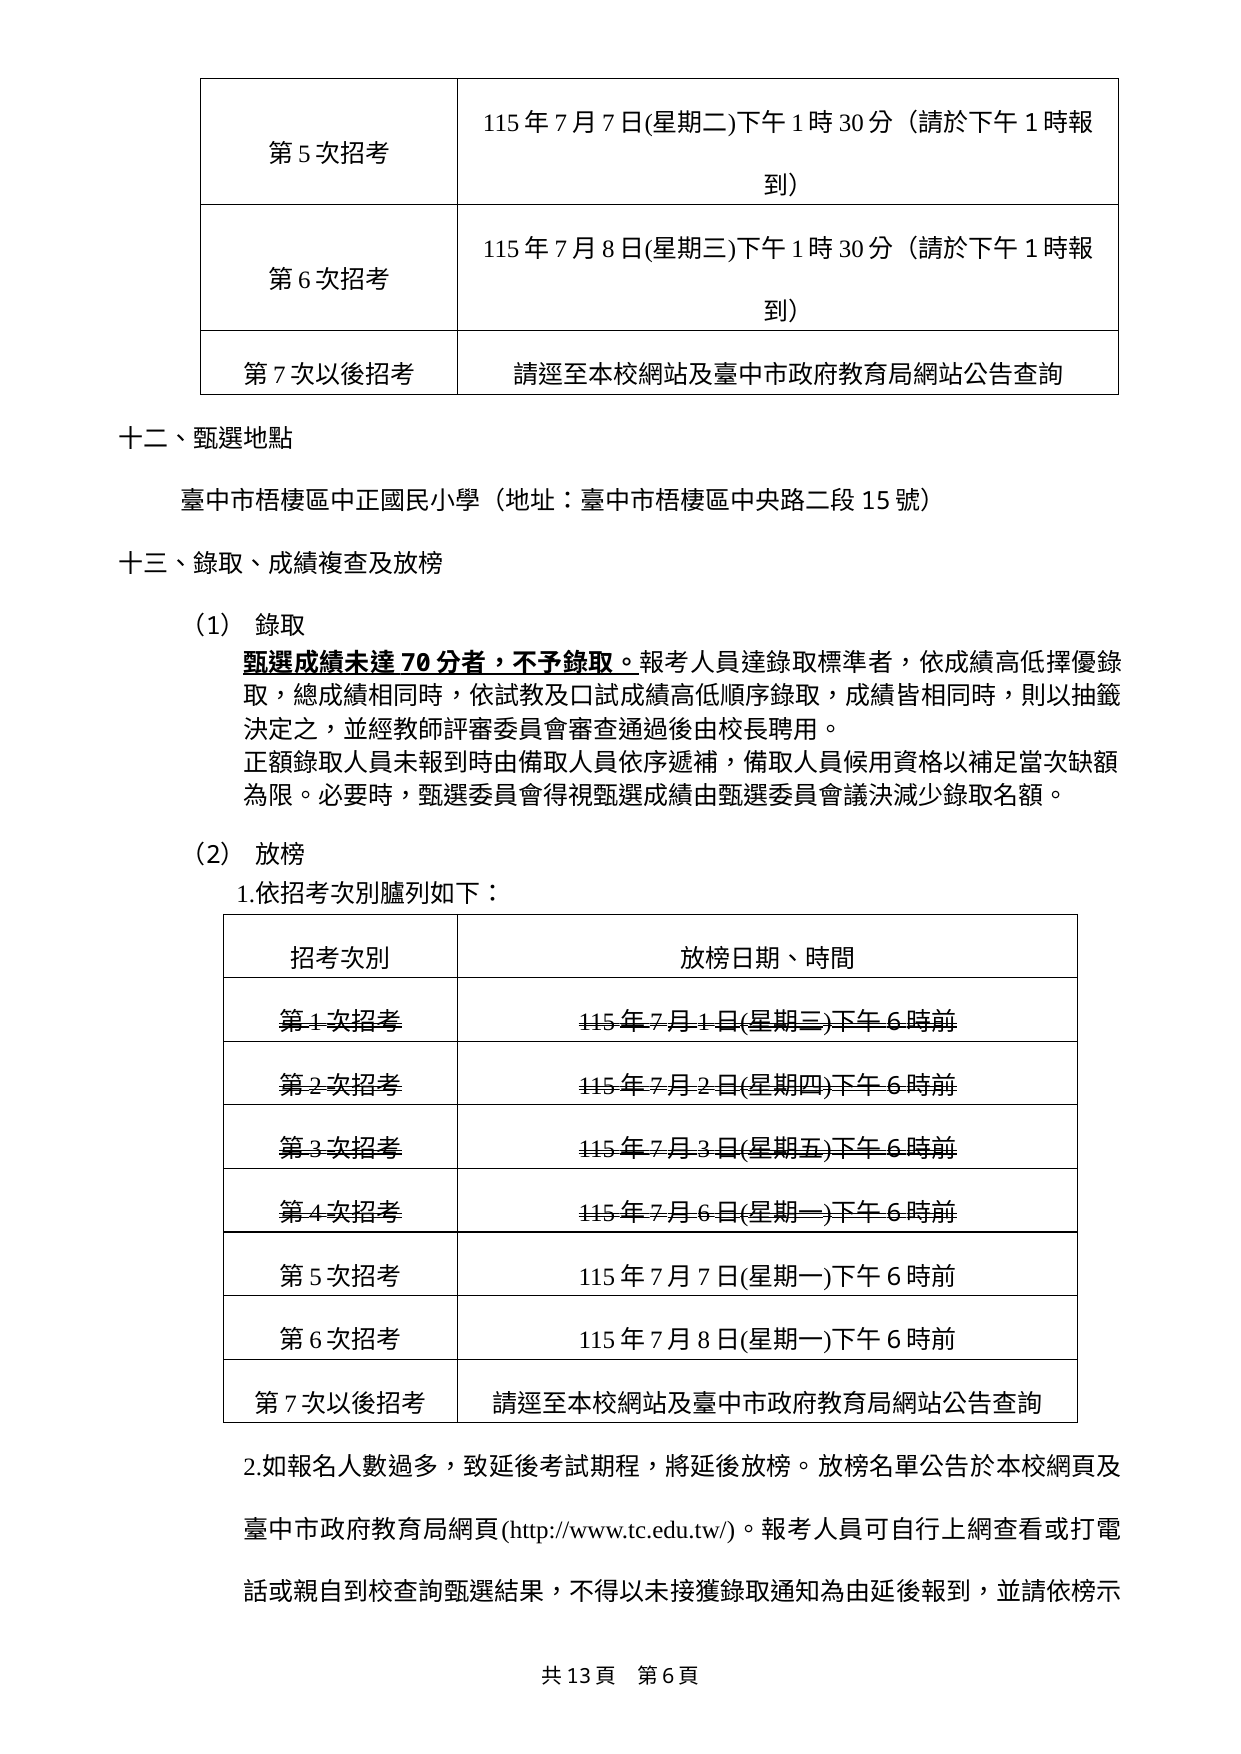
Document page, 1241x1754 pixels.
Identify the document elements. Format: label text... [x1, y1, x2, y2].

table_cell 第7次以後招考 [201, 331, 457, 394]
text 十三、錄取、成績複查及放榜 [118, 520, 1122, 582]
table_cell 第2次招考 [224, 1042, 457, 1104]
table_cell 第3次招考 [224, 1105, 457, 1168]
table_cell 115年7月8日(星期三)下午1時30分（請於下午1時報到） [458, 205, 1118, 330]
text 十二、甄選地點 [118, 395, 1122, 457]
table_cell 115年7月7日(星期一)下午6時前 [458, 1233, 1077, 1295]
table_cell 115年7月7日(星期二)下午1時30分（請於下午1時報到） [458, 79, 1118, 204]
list 錄取 [181, 582, 1122, 645]
table_cell 第7次以後招考 [224, 1360, 457, 1422]
table_cell 第4次招考 [224, 1169, 457, 1231]
text 臺中市梧棲區中正國民小學（地址：臺中市梧棲區中央路二段15號） [181, 457, 1122, 520]
table_cell 115年7月1日(星期三)下午6時前 [458, 978, 1077, 1041]
table_cell 115年7月6日(星期一)下午6時前 [458, 1169, 1077, 1231]
table_cell 請逕至本校網站及臺中市政府教育局網站公告查詢 [458, 1360, 1077, 1422]
table_cell 115年7月3日(星期五)下午6時前 [458, 1105, 1077, 1168]
table_cell 請逕至本校網站及臺中市政府教育局網站公告查詢 [458, 331, 1118, 394]
text 2.如報名人數過多，致延後考試期程，將延後放榜。放榜名單公告於本校網頁及臺中市政府教育局網頁(http://www.tc.edu.tw/)。報考人員可自行上網查看或打電話或親自到校查詢甄選結果，不得以未接獲錄取通知為由延後報到，並請依榜示事項辦理。如因個人疏忽造成權益受損，不得異議。未錄取人員成績不另行通知，如有需求請自行以電話洽本校(04-26560844#762)查詢。 [243, 1423, 1122, 1611]
table_cell 第1次招考 [224, 978, 457, 1041]
table_header 招考次別 [224, 915, 457, 977]
text 正額錄取人員未報到時由備取人員依序遞補，備取人員候用資格以補足當次缺額為限。必要時，甄選委員會得視甄選成績由甄選委員會議決減少錄取名額。 [243, 745, 1122, 811]
table_cell 115年7月8日(星期一)下午6時前 [458, 1296, 1077, 1358]
table_cell 第6次招考 [201, 205, 457, 330]
table_header 放榜日期、時間 [458, 915, 1077, 977]
table_cell 115年7月2日(星期四)下午6時前 [458, 1042, 1077, 1104]
table_cell 第5次招考 [224, 1233, 457, 1295]
table_cell 第6次招考 [224, 1296, 457, 1358]
table_cell 第5次招考 [201, 79, 457, 204]
text 甄選成績未達70分者，不予錄取。報考人員達錄取標準者，依成績高低擇優錄取，總成績相同時，依試教及口試成績高低順序錄取，成績皆相同時，則以抽籤決定之，並經教師評審委員會審查通過後由校長聘用。 [243, 645, 1122, 745]
list 放榜 [181, 811, 1122, 874]
text 1.依招考次別臚列如下： [236, 874, 1122, 910]
